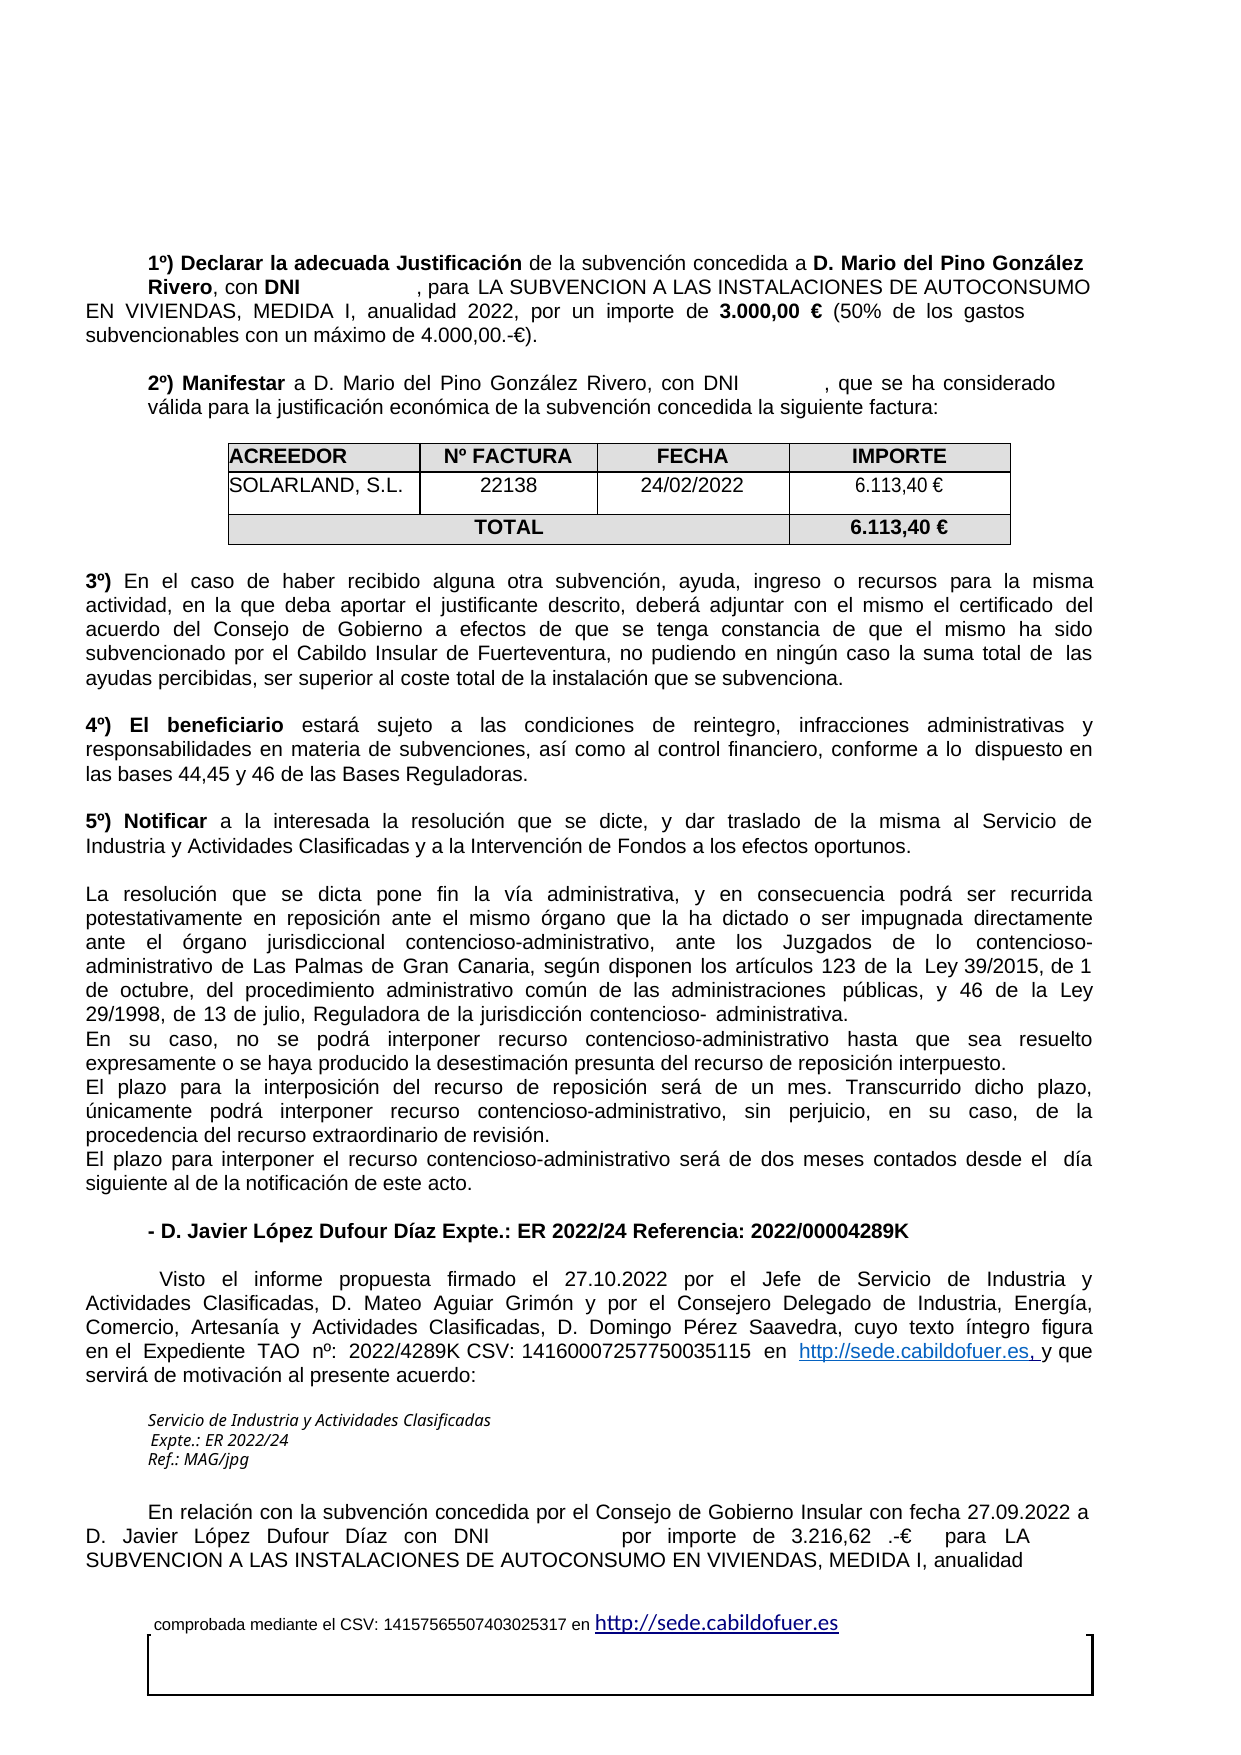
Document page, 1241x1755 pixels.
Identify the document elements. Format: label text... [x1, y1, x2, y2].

text 4º) El beneficiario estará sujeto a las condiciones de reintegro, infracciones administrativas y responsabilidades en materia de subvenciones, así como al control financiero, conforme a lo dispuesto en las bases 44,45 y 46 de las Bases Reguladoras. [85, 713, 1093, 785]
subtitle - D. Javier López Dufour Díaz Expte.: ER 2022/24 Referencia: 2022/00004289K [148, 1219, 1107, 1243]
text El plazo para interponer el recurso contencioso-administrativo será de dos meses contados desde el día siguiente al de la notificación de este acto. [85, 1147, 1093, 1195]
text EN VIVIENDAS, MEDIDA I, anualidad 2022, por un importe de 3.000,00 € (50% de los gastos subvencionables con un máximo de 4.000,00.-€). [85, 299, 1093, 347]
text En relación con la subvención concedida por el Consejo de Gobierno Insular con fecha 27.09.2022 a [148, 1500, 1107, 1524]
text 3º) En el caso de haber recibido alguna otra subvención, ayuda, ingreso o recursos para la misma actividad, en la que deba aportar el justificante descrito, deberá adjuntar con el mismo el certificado del acuerdo del Consejo de Gobierno a efectos de que se tenga constancia de que el mismo ha sido subvencionado por el Cabildo Insular de Fuerteventura, no pudiendo en ningún caso la suma total de las ayudas percibidas, ser superior al coste total de la instalación que se subvenciona. [85, 569, 1093, 689]
table_cell 24/02/2022 [598, 473, 789, 514]
table_header FECHA [598, 444, 789, 471]
table_cell 22138 [421, 473, 597, 514]
table_header IMPORTE [790, 444, 1010, 471]
text 5º) Notificar a la interesada la resolución que se dicte, y dar traslado de la misma al Servicio de Industria y Actividades Clasificadas y a la Intervención de Fondos a los efectos oportunos. [85, 809, 1093, 857]
table_cell 6.113,40 € [790, 473, 1010, 514]
text Ref.: MAG/jpg [148, 1450, 1107, 1469]
table_header Nº FACTURA [421, 444, 597, 471]
table_cell 6.113,40 € [790, 515, 1010, 544]
table_header ACREEDOR [229, 444, 419, 471]
text En su caso, no se podrá interponer recurso contencioso-administrativo hasta que sea resuelto expresamente o se haya producido la desestimación presunta del recurso de reposición interpuesto. [85, 1026, 1093, 1074]
table_cell SOLARLAND, S.L. [229, 473, 419, 514]
text La resolución que se dicta pone fin la vía administrativa, y en consecuencia podrá ser recurrida potestativamente en reposición ante el mismo órgano que la ha dictado o ser impugnada directamente ante el órgano jurisdiccional contencioso-administrativo, ante los Juzgados de lo contencioso-administrativo de Las Palmas de Gran Canaria, según disponen los artículos 123 de la Ley 39/2015, de 1 de octubre, del procedimiento administrativo común de las administraciones públicas, y 46 de la Ley 29/1998, de 13 de julio, Reguladora de la jurisdicción contencioso- administrativa. [85, 881, 1093, 1026]
table_cell TOTAL [229, 515, 789, 544]
text El plazo para la interposición del recurso de reposición será de un mes. Transcurrido dicho plazo, únicamente podrá interponer recurso contencioso-administrativo, sin perjuicio, en su caso, de la procedencia del recurso extraordinario de revisión. [85, 1074, 1093, 1147]
text Visto el informe propuesta firmado el 27.10.2022 por el Jefe de Servicio de Industria y Actividades Clasificadas, D. Mateo Aguiar Grimón y por el Consejero Delegado de Industria, Energía, Comercio, Artesanía y Actividades Clasificadas, D. Domingo Pérez Saavedra, cuyo texto íntegro figura en el Expediente TAO nº: 2022/4289K CSV: 14160007257750035115 en http://sede.cabildofuer.es, y que servirá de motivación al presente acuerdo: [85, 1267, 1093, 1387]
text D. Javier López Dufour Díaz con DNI por importe de 3.216,62 .-€ para LA SUBVENCION A LAS INSTALACIONES DE AUTOCONSUMO EN VIVIENDAS, MEDIDA I, anualidad [85, 1524, 1093, 1572]
text 2º) Manifestar a D. Mario del Pino González Rivero, con DNI , que se ha considerado válida para la justificación económica de la subvención concedida la siguiente factura: [148, 371, 1093, 419]
text Servicio de Industria y Actividades Clasificadas Expte.: ER 2022/24 [148, 1411, 543, 1450]
text 1º) Declarar la adecuada Justificación de la subvención concedida a D. Mario del Pino González Rivero, con DNI , para LA SUBVENCION A LAS INSTALACIONES DE AUTOCONSUMO [148, 251, 1093, 299]
